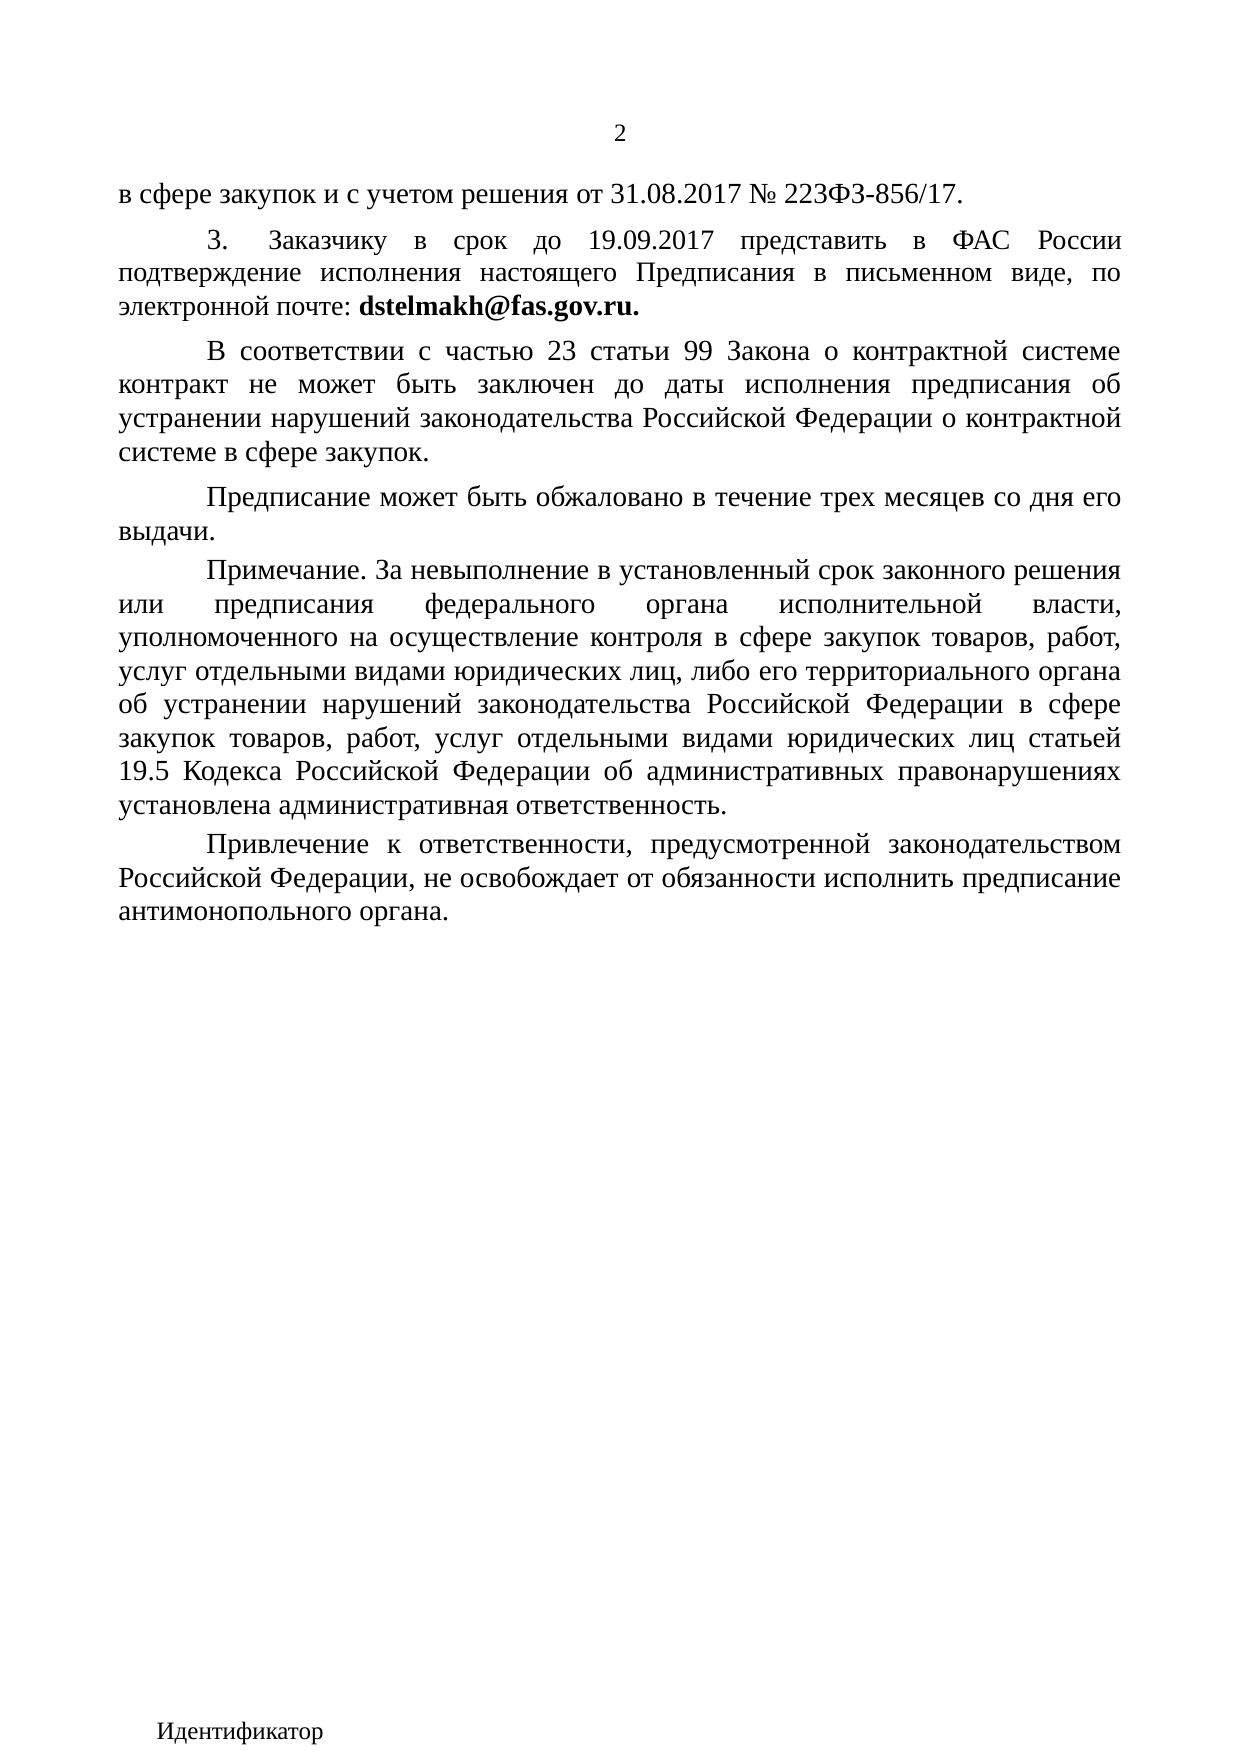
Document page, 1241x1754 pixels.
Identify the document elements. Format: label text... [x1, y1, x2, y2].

text В соответствии с частью 23 статьи 99 Закона о контрактной системе контракт не может быть заключен до даты исполнения предписания об устранении нарушений законодательства Российской Федерации о контрактной системе в сфере закупок. [118, 333, 1122, 467]
list в сфере закупок и с учетом решения от 31.08.2017 № 223ФЗ-856/17. [118, 176, 1122, 210]
text Привлечение к ответственности, предусмотренной законодательством Российской Федерации, не освобождает от обязанности исполнить предписание антимонопольного органа. [118, 826, 1122, 927]
list Заказчику в срок до 19.09.2017 представить в ФАС России подтверждение исполнения настоящего Предписания в письменном виде, по электронной почте: dstelmakh@fas.gov.ru. [118, 222, 1122, 321]
text Примечание. За невыполнение в установленный срок законного решения или предписания федерального органа исполнительной власти, уполномоченного на осуществление контроля в сфере закупок товаров, работ, услуг отдельными видами юридических лиц, либо его территориального органа об устранении нарушений законодательства Российской Федерации в сфере закупок товаров, работ, услуг отдельными видами юридических лиц статьей 19.5 Кодекса Российской Федерации об административных правонарушениях установлена административная ответственность. [118, 552, 1122, 821]
text Предписание может быть обжаловано в течение трех месяцев со дня его выдачи. [118, 479, 1122, 546]
